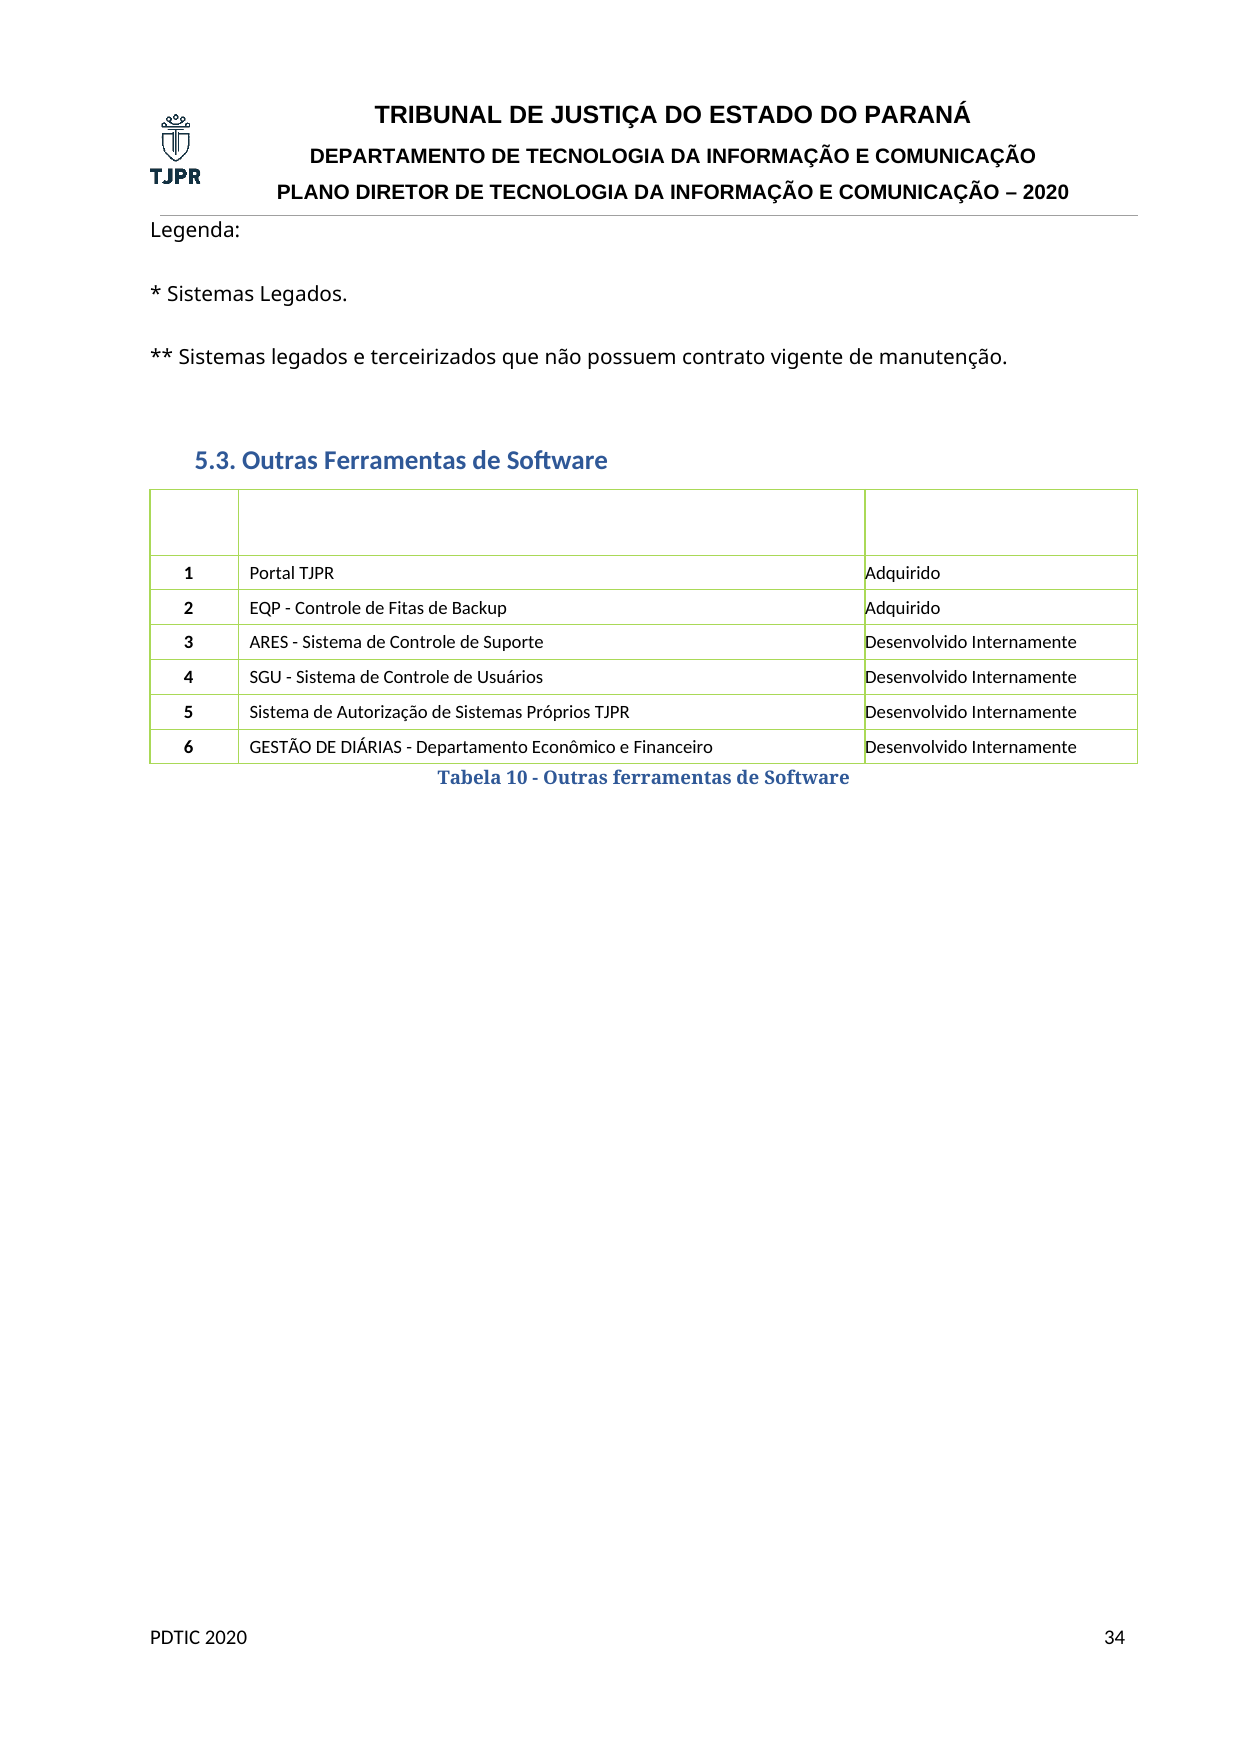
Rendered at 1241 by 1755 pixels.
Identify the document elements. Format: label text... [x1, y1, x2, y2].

table_cell 4 [151, 660, 238, 694]
table_cell EQP - Controle de Fitas de Backup [239, 590, 864, 624]
table_cell ARES - Sistema de Controle de Suporte [239, 625, 864, 659]
table_cell 1 [151, 556, 238, 589]
text * Sistemas Legados. [150, 279, 1137, 307]
table_cell Desenvolvido Internamente [866, 730, 1137, 763]
table_cell Portal TJPR [239, 556, 864, 589]
table_cell 2 [151, 590, 238, 624]
subtitle Outras Ferramentas de Software [194, 443, 1137, 476]
table_cell SGU - Sistema de Controle de Usuários [239, 660, 864, 694]
table_cell Desenvolvido Internamente [866, 625, 1137, 659]
text Legenda: [150, 216, 1137, 244]
table_cell Adquirido [866, 590, 1137, 624]
text Tabela 10 - Outras ferramentas de Software [150, 764, 1137, 790]
table_cell Sistema de Autorização de Sistemas Próprios TJPR [239, 695, 864, 728]
table_cell 3 [151, 625, 238, 659]
table_header Nome do Sistema ou Aplicação [239, 490, 864, 554]
table_cell Adquirido [866, 556, 1137, 589]
table_cell GESTÃO DE DIÁRIAS - Departamento Econômico e Financeiro [239, 730, 864, 763]
table_cell Desenvolvido Internamente [866, 660, 1137, 694]
table_cell Desenvolvido Internamente [866, 695, 1137, 728]
table_cell 5 [151, 695, 238, 728]
table_header Item [151, 490, 238, 554]
text ** Sistemas legados e terceirizados que não possuem contrato vigente de manutenção. [150, 342, 1137, 371]
table_header Adquirido / Desenvolvido [866, 490, 1137, 554]
table_cell 6 [151, 730, 238, 763]
